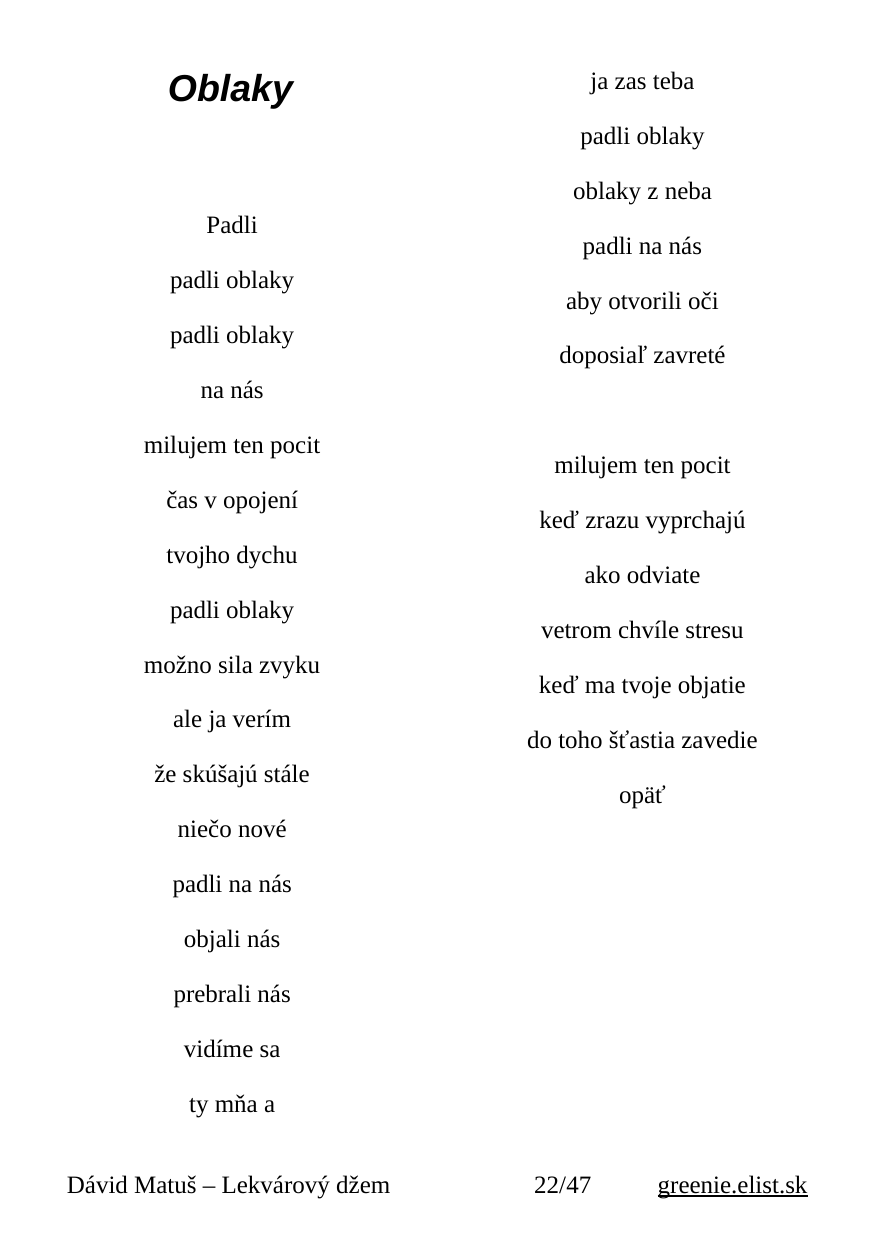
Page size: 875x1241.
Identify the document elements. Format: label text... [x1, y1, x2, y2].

text ty mňa a [41, 1089, 422, 1118]
text opäť [452, 780, 833, 808]
text objali nás [41, 924, 422, 953]
text milujem ten pocit [452, 450, 833, 479]
text keď zrazu vyprchajú [452, 505, 833, 534]
text vetrom chvíle stresu [452, 615, 833, 644]
text ja zas teba [452, 66, 833, 95]
text niečo nové [41, 814, 422, 843]
text možno sila zvyku [41, 650, 422, 678]
text padli oblaky [41, 320, 422, 349]
text vidíme sa [41, 1034, 422, 1063]
subtitle Oblaky [41, 66, 422, 109]
text padli na nás [452, 231, 833, 259]
text Padli [41, 211, 422, 239]
text padli oblaky [41, 595, 422, 623]
text že skúšajú stále [41, 759, 422, 788]
text do toho šťastia zavedie [452, 725, 833, 754]
text prebrali nás [41, 979, 422, 1008]
text tvojho dychu [41, 540, 422, 569]
text oblaky z neba [452, 176, 833, 205]
text padli oblaky [41, 265, 422, 294]
text padli oblaky [452, 121, 833, 150]
text milujem ten pocit [41, 430, 422, 459]
text keď ma tvoje objatie [452, 670, 833, 699]
text na nás [41, 375, 422, 404]
text aby otvorili oči [452, 286, 833, 314]
text ale ja verím [41, 704, 422, 733]
text čas v opojení [41, 485, 422, 514]
text padli na nás [41, 869, 422, 898]
text doposiaľ zavreté [452, 341, 833, 369]
text ako odviate [452, 560, 833, 589]
